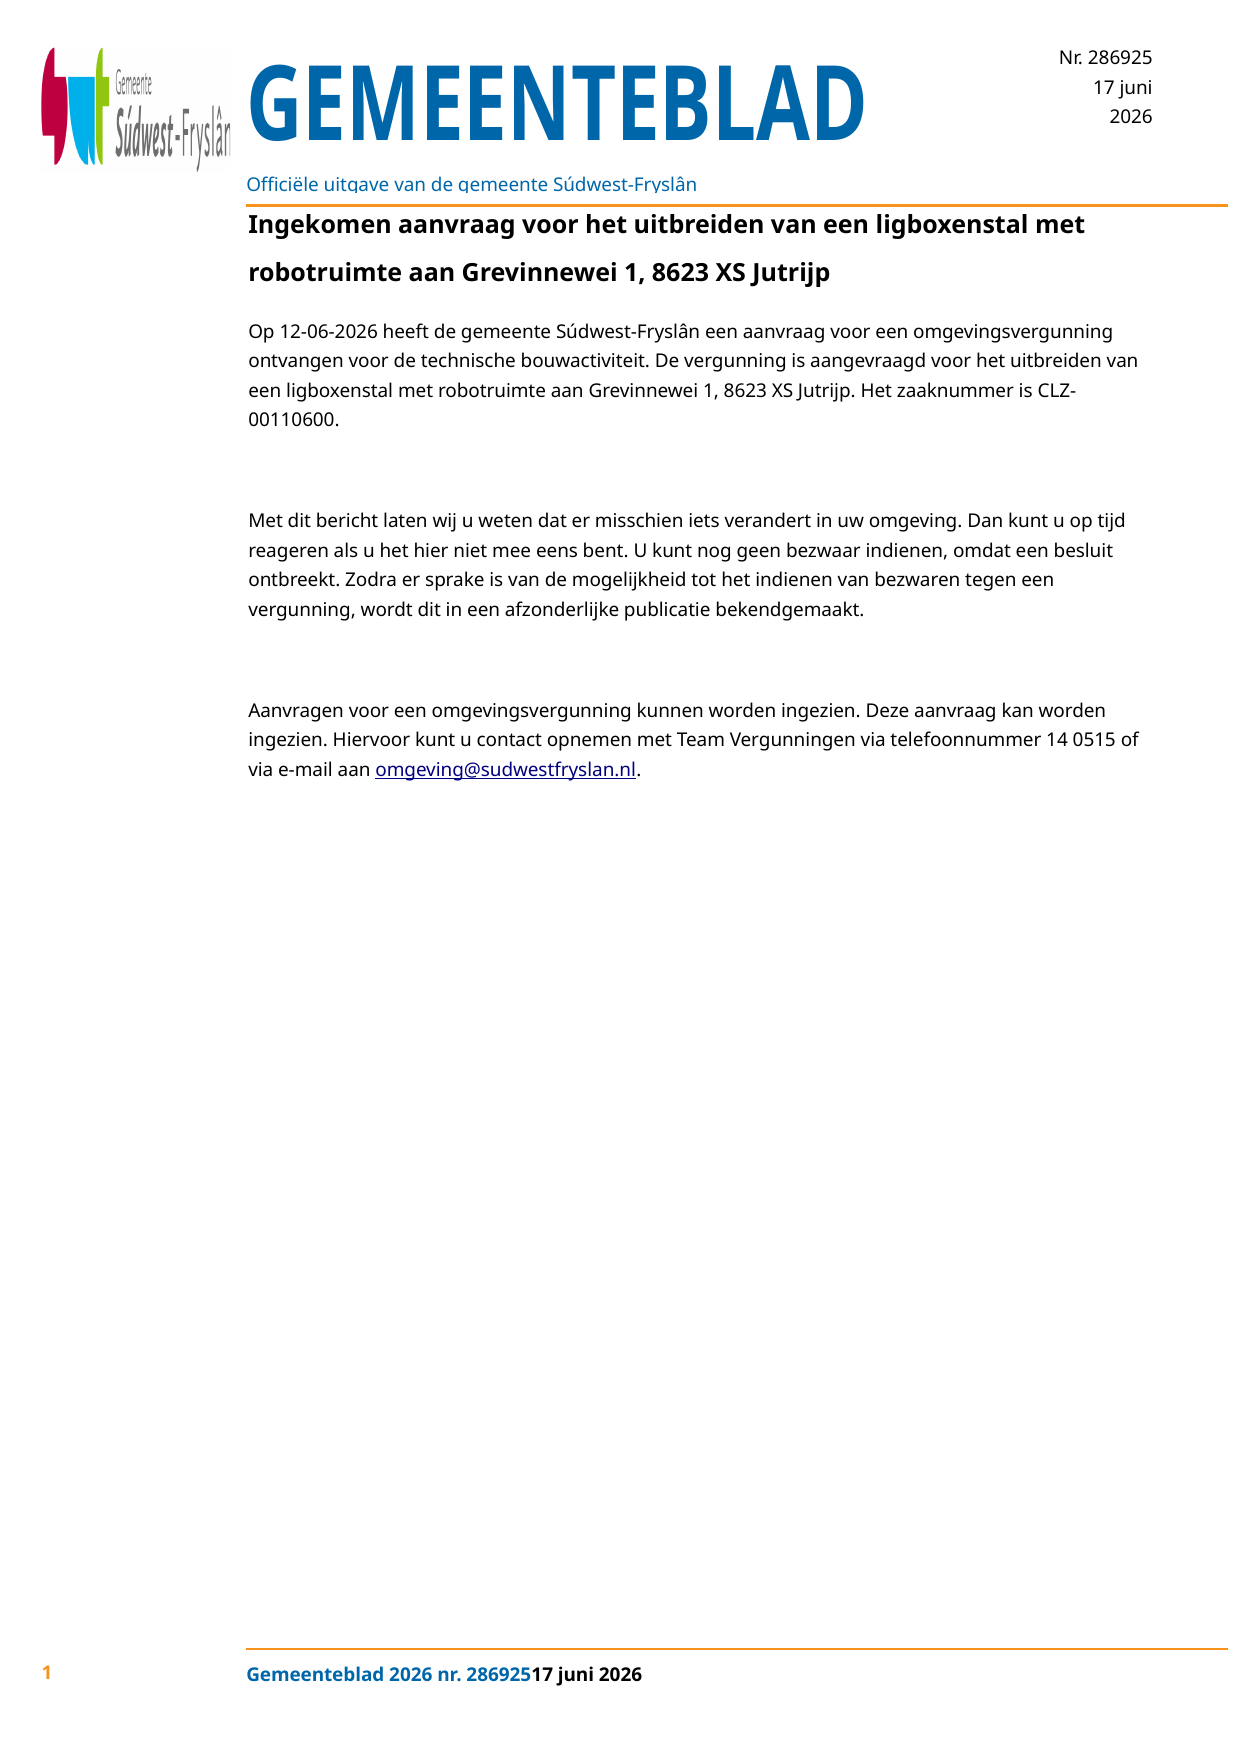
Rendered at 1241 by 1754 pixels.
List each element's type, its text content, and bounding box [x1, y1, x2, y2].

text Op 12-06-2026 heeft de gemeente Súdwest-Fryslân een aanvraag voor een omgevingsvergunning ontvangen voor de technische bouwactiviteit. De vergunning is aangevraagd voor het uitbreiden van een ligboxenstal met robotruimte aan Grevinnewei 1, 8623 XS Jutrijp. Het zaaknummer is CLZ-00110600. [248, 318, 1152, 432]
text Ingekomen aanvraag voor het uitbreiden van een ligboxenstal met robotruimte aan Grevinnewei 1, 8623 XS Jutrijp [248, 207, 1152, 288]
text Met dit bericht laten wij u weten dat er misschien iets verandert in uw omgeving. Dan kunt u op tijd reageren als u het hier niet mee eens bent. U kunt nog geen bezwaar indienen, omdat een besluit ontbreekt. Zodra er sprake is van de mogelijkheid tot het indienen van bezwaren tegen een vergunning, wordt dit in een afzonderlijke publicatie bekendgemaakt. [248, 507, 1152, 622]
picture [41, 47, 231, 172]
text Aanvragen voor een omgevingsvergunning kunnen worden ingezien. Deze aanvraag kan worden ingezien. Hiervoor kunt u contact opnemen met Team Vergunningen via telefoonnummer 14 0515 of via e-mail aan omgeving@sudwestfryslan.nl. [248, 697, 1152, 782]
